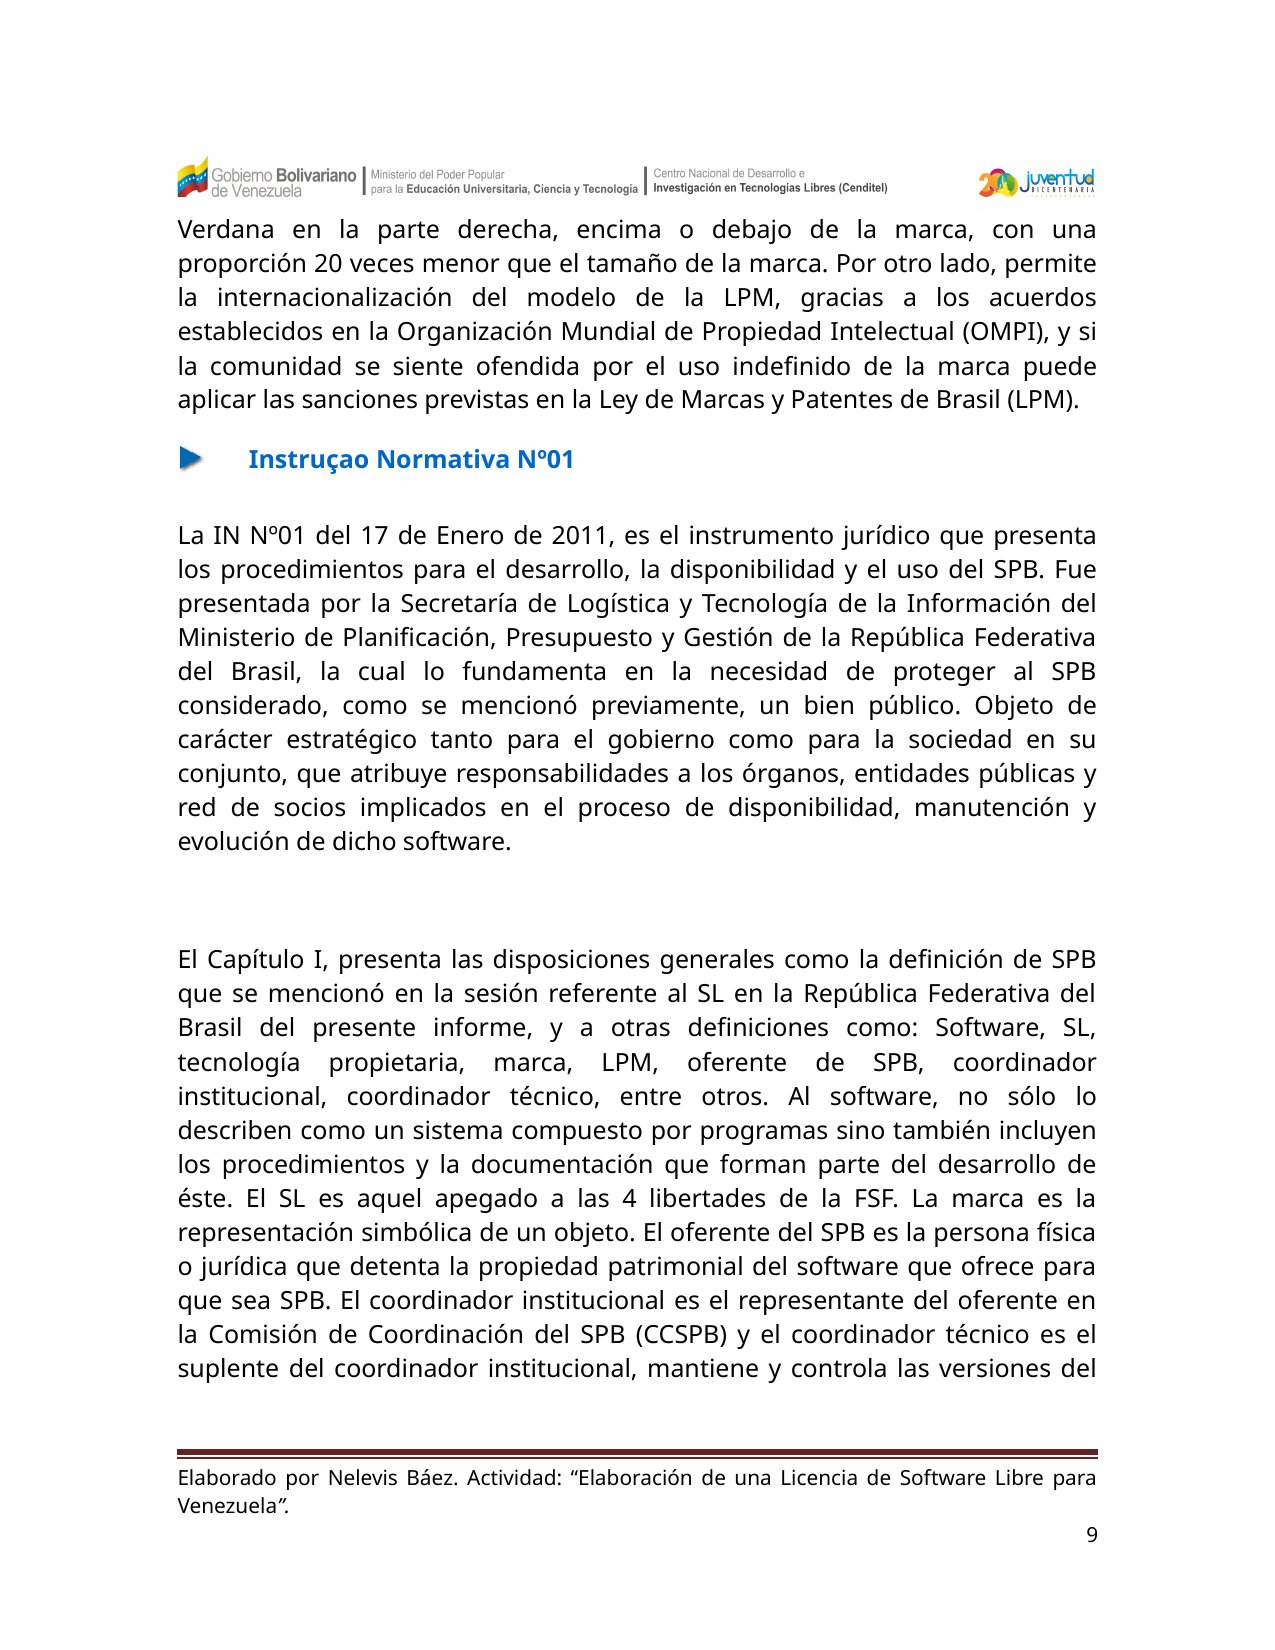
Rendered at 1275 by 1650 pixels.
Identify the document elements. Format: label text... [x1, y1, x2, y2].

text Verdana en la parte derecha, encima o debajo de la marca, con una proporción 20 veces menor que el tamaño de la marca. Por otro lado, permite la internacionalización del modelo de la LPM, gracias a los acuerdos establecidos en la Organización Mundial de Propiedad Intelectual (OMPI), y si la comunidad se siente ofendida por el uso indefinido de la marca puede aplicar las sanciones previstas en la Ley de Marcas y Patentes de Brasil (LPM). [177, 212, 1098, 416]
picture [178, 443, 208, 474]
list La IN Nº01 del 17 de Enero de 2011, es el instrumento jurídico que presenta los procedimientos para el desarrollo, la disponibilidad y el uso del SPB. Fue presentada por la Secretaría de Logística y Tecnología de la Información del Ministerio de Planificación, Presupuesto y Gestión de la República Federativa del Brasil, la cual lo fundamenta en la necesidad de proteger al SPB considerado, como se mencionó previamente, un bien público. Objeto de carácter estratégico tanto para el gobierno como para la sociedad en su conjunto, que atribuye responsabilidades a los órganos, entidades públicas y red de socios implicados en el proceso de disponibilidad, manutención y evolución de dicho software. [177, 517, 1098, 858]
picture [166, 147, 1110, 212]
text El Capítulo I, presenta las disposiciones generales como la definición de SPB que se mencionó en la sesión referente al SL en la República Federativa del Brasil del presente informe, y a otras definiciones como: Software, SL, tecnología propietaria, marca, LPM, oferente de SPB, coordinador institucional, coordinador técnico, entre otros. Al software, no sólo lo describen como un sistema compuesto por programas sino también incluyen los procedimientos y la documentación que forman parte del desarrollo de éste. El SL es aquel apegado a las 4 libertades de la FSF. La marca es la representación simbólica de un objeto. El oferente del SPB es la persona física o jurídica que detenta la propiedad patrimonial del software que ofrece para que sea SPB. El coordinador institucional es el representante del oferente en la Comisión de Coordinación del SPB (CCSPB) y el coordinador técnico es el suplente del coordinador institucional, mantiene y controla las versiones del [177, 942, 1098, 1385]
subtitle Instruçao Normativa Nº01 [177, 441, 1098, 475]
